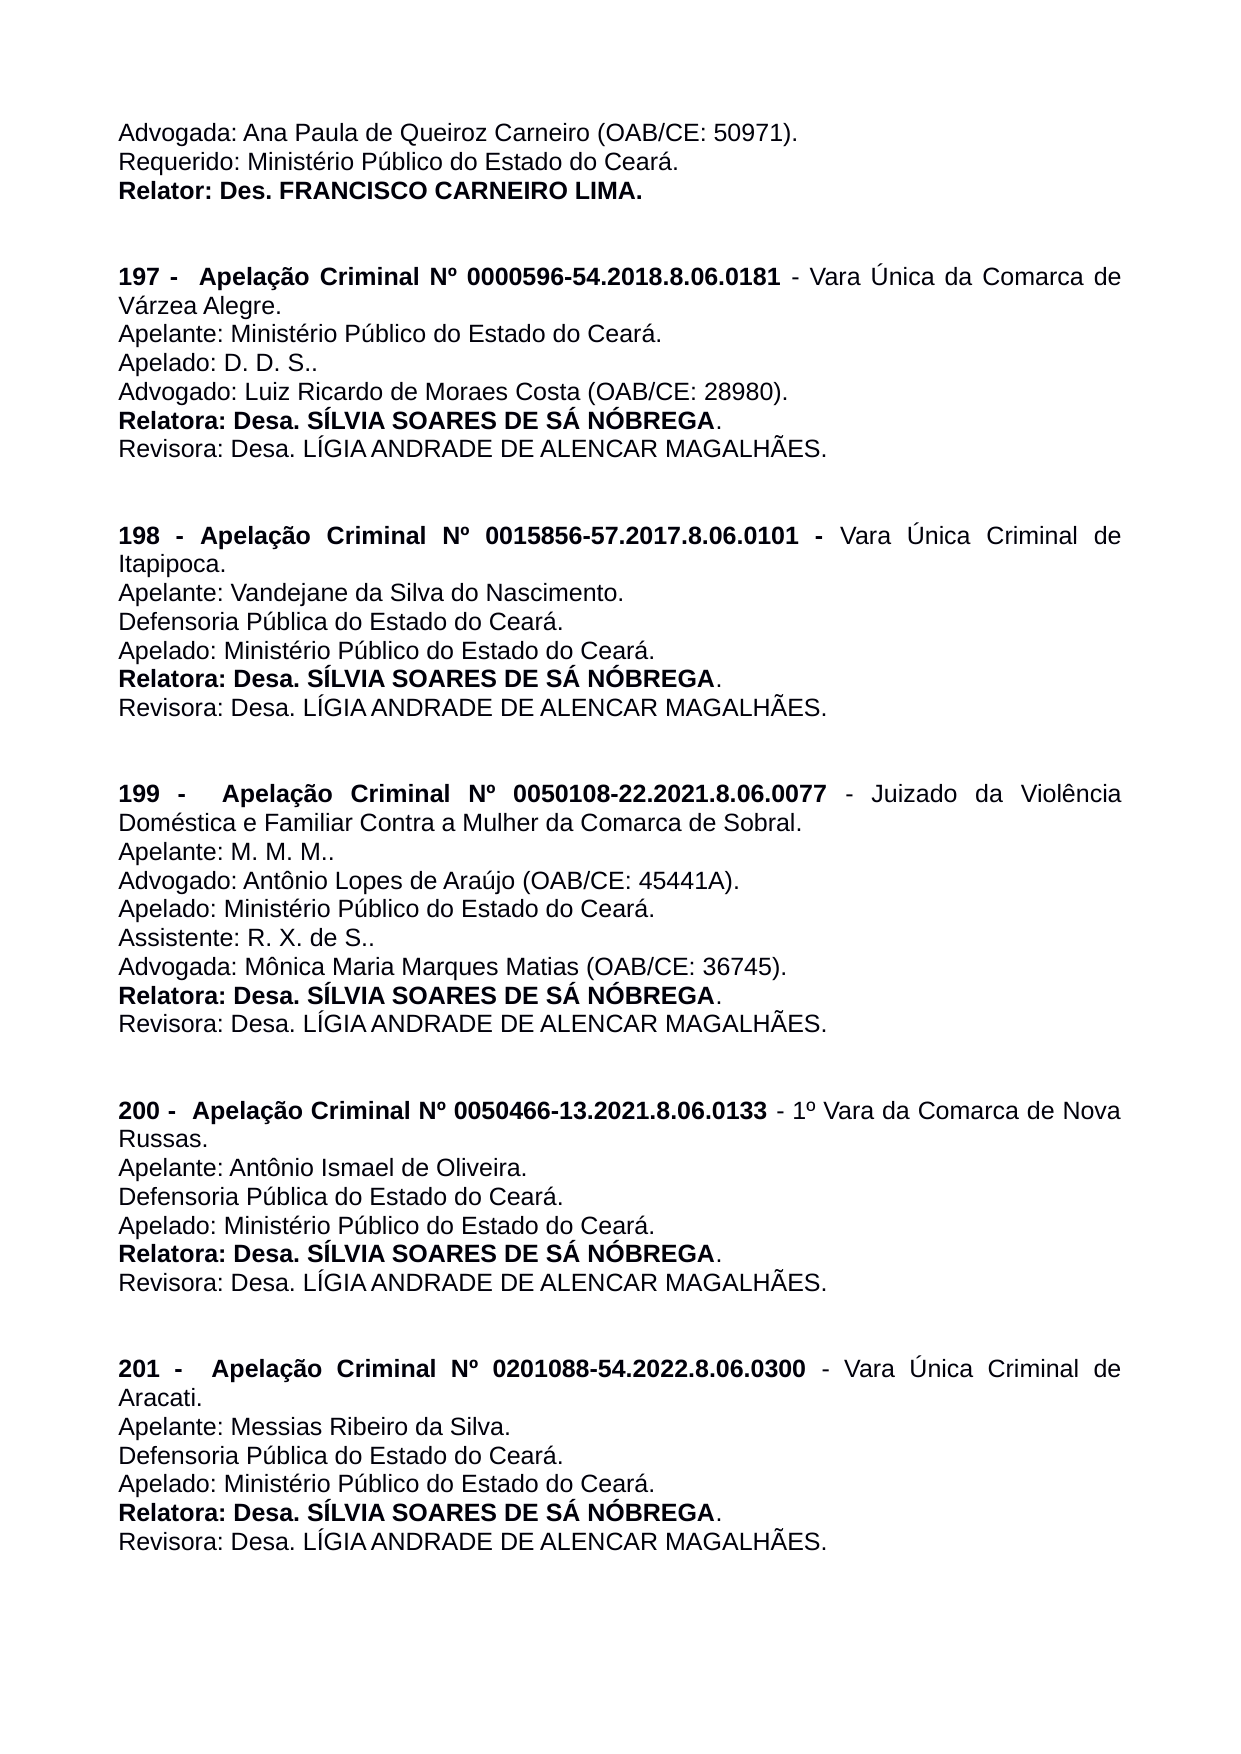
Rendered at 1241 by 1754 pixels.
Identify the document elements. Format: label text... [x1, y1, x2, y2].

text 201 - Apelação Criminal Nº 0201088-54.2022.8.06.0300 - Vara Única Criminal de Aracati. [118, 1354, 1122, 1412]
text Revisora: Desa. LÍGIA ANDRADE DE ALENCAR MAGALHÃES. [118, 1527, 1122, 1556]
text Defensoria Pública do Estado do Ceará. [118, 607, 1122, 636]
text Revisora: Desa. LÍGIA ANDRADE DE ALENCAR MAGALHÃES. [118, 434, 1122, 463]
text Apelante: Antônio Ismael de Oliveira. [118, 1153, 1122, 1182]
text Revisora: Desa. LÍGIA ANDRADE DE ALENCAR MAGALHÃES. [118, 1268, 1122, 1297]
text Relatora: Desa. SÍLVIA SOARES DE SÁ NÓBREGA. [118, 664, 1122, 693]
text Apelado: Ministério Público do Estado do Ceará. [118, 1211, 1122, 1239]
text Advogado: Antônio Lopes de Araújo (OAB/CE: 45441A). [118, 866, 1122, 894]
text Defensoria Pública do Estado do Ceará. [118, 1182, 1122, 1211]
text 199 - Apelação Criminal Nº 0050108-22.2021.8.06.0077 - Juizado da Violência Doméstica e Familiar Contra a Mulher da Comarca de Sobral. [118, 779, 1122, 837]
text Assistente: R. X. de S.. [118, 923, 1122, 952]
text Relatora: Desa. SÍLVIA SOARES DE SÁ NÓBREGA. [118, 1498, 1122, 1527]
text Apelante: Vandejane da Silva do Nascimento. [118, 578, 1122, 607]
text Apelante: M. M. M.. [118, 837, 1122, 866]
text Apelado: Ministério Público do Estado do Ceará. [118, 636, 1122, 664]
text Advogado: Luiz Ricardo de Moraes Costa (OAB/CE: 28980). [118, 377, 1122, 406]
text Advogada: Mônica Maria Marques Matias (OAB/CE: 36745). [118, 952, 1122, 981]
text 198 - Apelação Criminal Nº 0015856-57.2017.8.06.0101 - Vara Única Criminal de Itapipoca. [118, 521, 1122, 578]
text Requerido: Ministério Público do Estado do Ceará. [118, 147, 1122, 176]
text Revisora: Desa. LÍGIA ANDRADE DE ALENCAR MAGALHÃES. [118, 693, 1122, 722]
text Relatora: Desa. SÍLVIA SOARES DE SÁ NÓBREGA. [118, 406, 1122, 434]
text Advogada: Ana Paula de Queiroz Carneiro (OAB/CE: 50971). [118, 118, 1122, 147]
text Apelante: Ministério Público do Estado do Ceará. [118, 319, 1122, 348]
text Defensoria Pública do Estado do Ceará. [118, 1441, 1122, 1469]
text 200 - Apelação Criminal Nº 0050466-13.2021.8.06.0133 - 1º Vara da Comarca de Nova Russas. [118, 1096, 1122, 1153]
text 197 - Apelação Criminal Nº 0000596-54.2018.8.06.0181 - Vara Única da Comarca de Várzea Alegre. [118, 262, 1122, 319]
text Apelado: Ministério Público do Estado do Ceará. [118, 894, 1122, 923]
text Revisora: Desa. LÍGIA ANDRADE DE ALENCAR MAGALHÃES. [118, 1009, 1122, 1038]
text Apelante: Messias Ribeiro da Silva. [118, 1412, 1122, 1441]
text Apelado: Ministério Público do Estado do Ceará. [118, 1469, 1122, 1498]
text Relator: Des. FRANCISCO CARNEIRO LIMA. [118, 176, 1122, 204]
text Relatora: Desa. SÍLVIA SOARES DE SÁ NÓBREGA. [118, 1239, 1122, 1268]
text Relatora: Desa. SÍLVIA SOARES DE SÁ NÓBREGA. [118, 981, 1122, 1009]
text Apelado: D. D. S.. [118, 348, 1122, 377]
